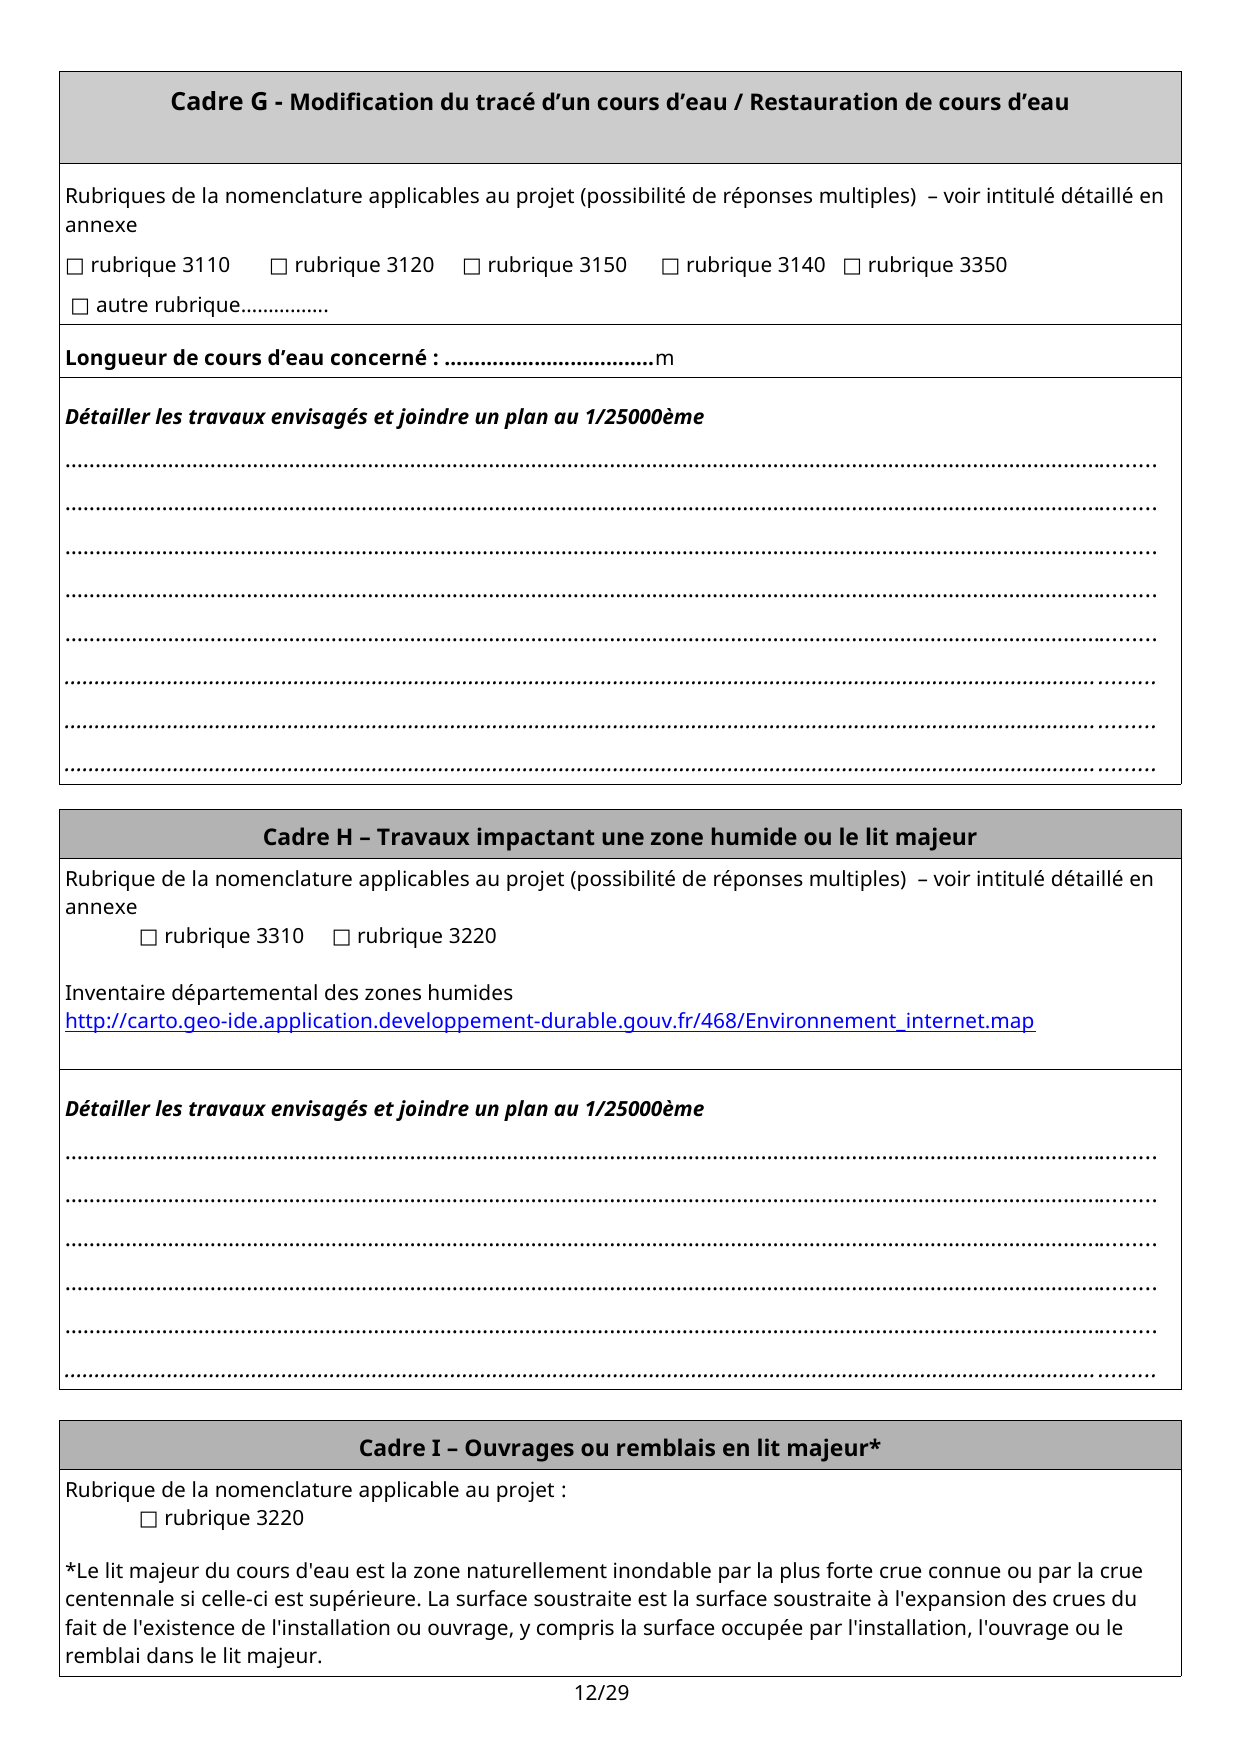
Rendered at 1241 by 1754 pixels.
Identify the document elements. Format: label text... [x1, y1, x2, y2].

table_cell Rubrique de la nomenclature applicables au projet (possibilité de réponses multiples) – voir intitulé détaillé en annexe □ rubrique 3310 □ rubrique 3220 Inventaire départemental des zones humides http://carto.geo-ide.application.developpement-durable.gouv.fr/468/Environnement_internet.map [60, 859, 1181, 1069]
table_cell Détailler les travaux envisagés et joindre un plan au 1/25000ème [60, 1070, 1181, 1389]
table_cell Rubrique de la nomenclature applicable au projet : □ rubrique 3220 *Le lit majeur du cours d'eau est la zone naturellement inondable par la plus forte crue connue ou par la crue centennale si celle-ci est supérieure. La surface soustraite est la surface soustraite à l'expansion des crues du fait de l'existence de l'installation ou ouvrage, y compris la surface occupée par l'installation, l'ouvrage ou le remblai dans le lit majeur. [60, 1470, 1181, 1676]
table_cell Longueur de cours d’eau concerné : ……………………………..m [60, 325, 1181, 377]
table_cell Détailler les travaux envisagés et joindre un plan au 1/25000ème [60, 378, 1181, 784]
table_header Cadre I – Ouvrages ou remblais en lit majeur* [60, 1421, 1181, 1469]
table_header Cadre H – Travaux impactant une zone humide ou le lit majeur [60, 810, 1181, 858]
table_header Cadre G - Modification du tracé d’un cours d’eau / Restauration de cours d’eau [60, 72, 1181, 163]
table_cell Rubriques de la nomenclature applicables au projet (possibilité de réponses multiples) – voir intitulé détaillé en annexe □ rubrique 3110 □ rubrique 3120 □ rubrique 3150 □ rubrique 3140 □ rubrique 3350 □ autre rubrique……………. [60, 164, 1181, 324]
